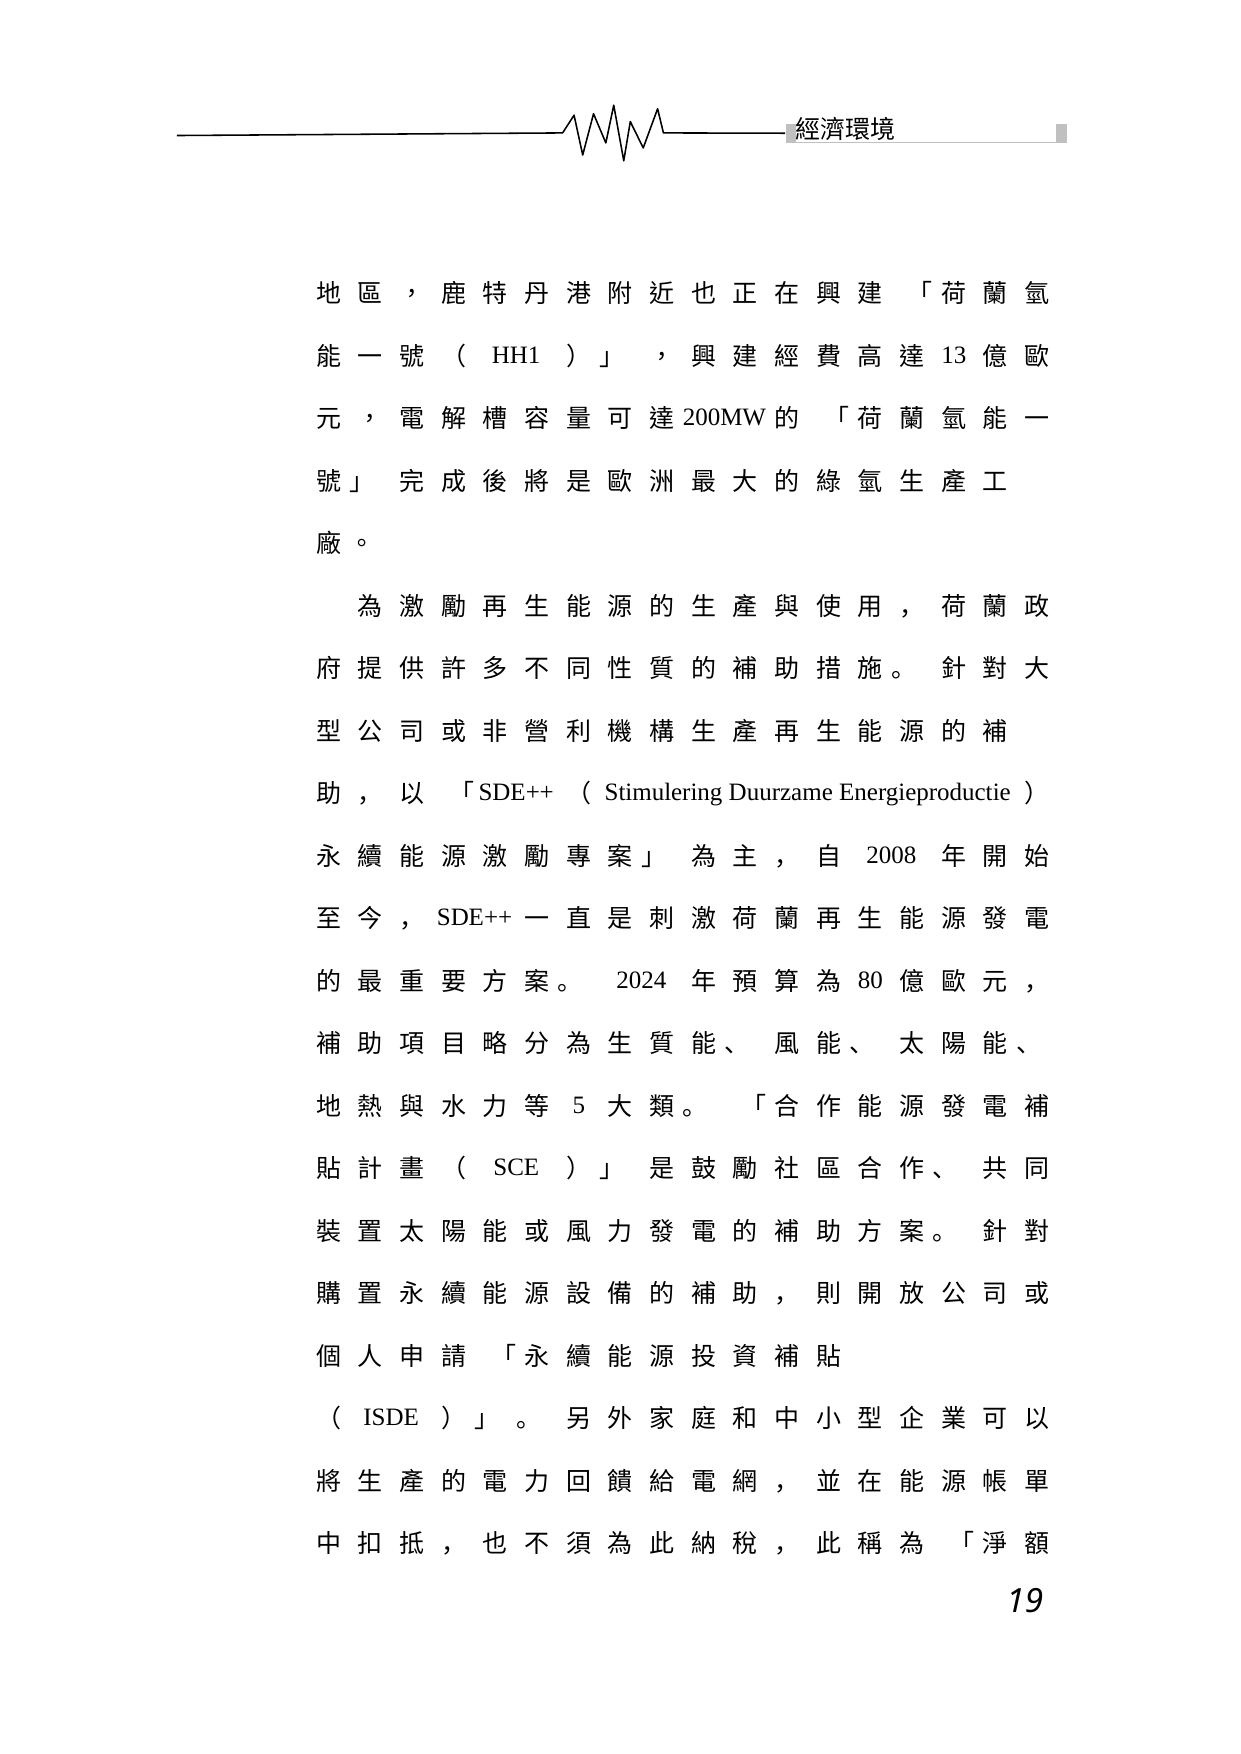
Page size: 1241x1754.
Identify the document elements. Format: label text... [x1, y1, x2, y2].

text 為激勵再生能源的生產與使用，荷蘭政府提供許多不同性質的補助措施。針對大型公司或非營利機構生產再生能源的補助，以「SDE++（Stimulering Duurzame Energieproductie）永續能源激勵專案」為主，自2008年開始至今，SDE++一直是刺激荷蘭再生能源發電的最重要方案。2024年預算為80億歐元，補助項目略分為生質能、風能、太陽能、地熱與水力等5大類。「合作能源發電補貼計畫（SCE）」是鼓勵社區合作、共同裝置太陽能或風力發電的補助方案。針對購置永續能源設備的補助，則開放公司或個人申請「永續能源投資補貼 （ISDE）」。另外家庭和中小型企業可以將生產的電力回饋給電網，並在能源帳單中扣抵，也不須為此納稅，此稱為「淨額 [281, 563, 1058, 1563]
text 地區，鹿特丹港附近也正在興建「荷蘭氫能一號（HH1）」，興建經費高達13億歐元，電解槽容量可達200MW的「荷蘭氫能一號」完成後將是歐洲最大的綠氫生產工廠。 [281, 250, 1058, 563]
